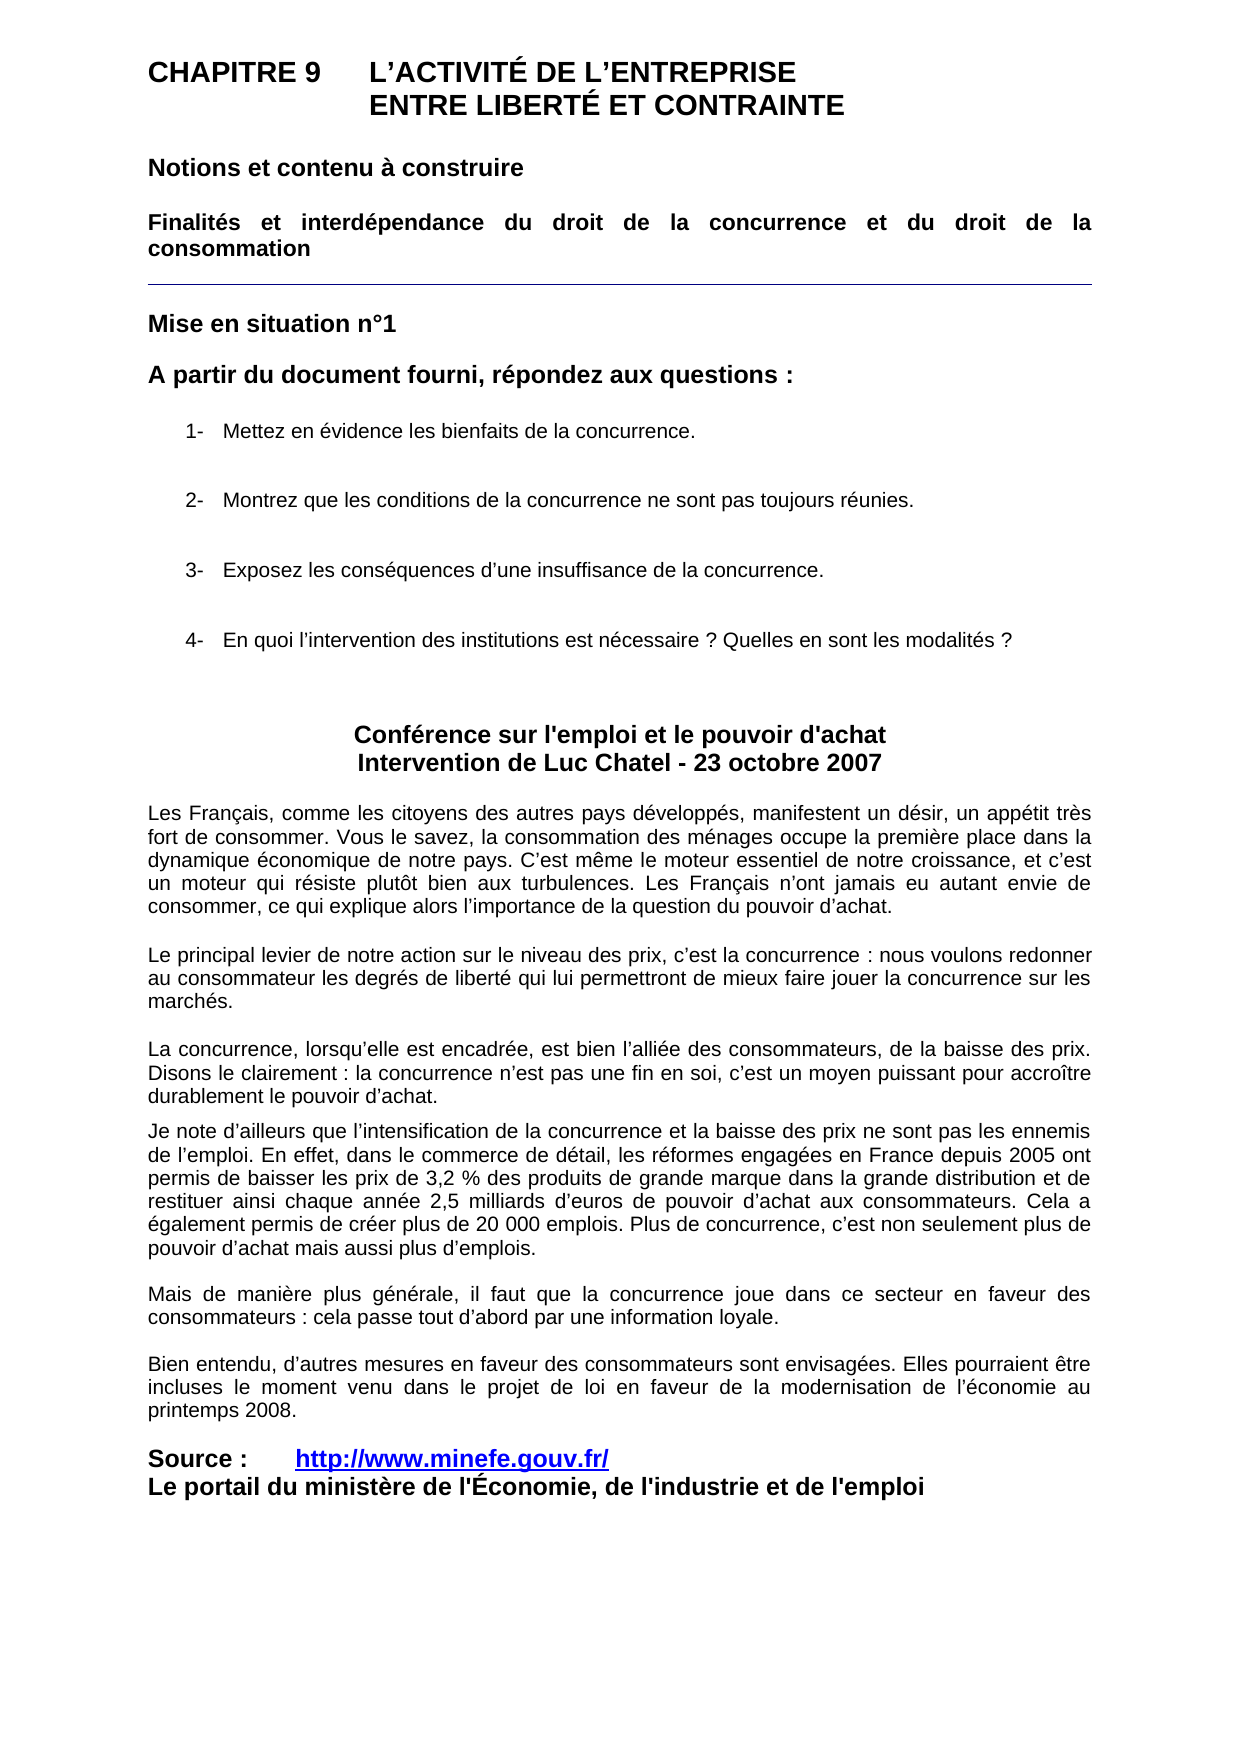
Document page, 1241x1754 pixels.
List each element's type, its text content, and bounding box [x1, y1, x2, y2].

text Notions et contenu à construire [148, 154, 1092, 182]
text Les Français, comme les citoyens des autres pays développés, manifestent un désir, un appétit très fort de consommer. Vous le savez, la consommation des ménages occupe la première place dans la dynamique économique de notre pays. C’est même le moteur essentiel de notre croissance, et c’est un moteur qui résiste plutôt bien aux turbulences. Les Français n’ont jamais eu autant envie de consommer, ce qui explique alors l’importance de la question du pouvoir d’achat. [148, 802, 1092, 918]
subtitle A partir du document fourni, répondez aux questions : [148, 361, 1092, 389]
list Mettez en évidence les bienfaits de la concurrence. [185, 419, 1092, 442]
text ENTRE LIBERTÉ ET CONTRAINTE [295, 89, 1092, 121]
text Source : http://www.minefe.gouv.fr/ [148, 1445, 1092, 1473]
text Le principal levier de notre action sur le niveau des prix, c’est la concurrence : nous voulons redonner au consommateur les degrés de liberté qui lui permettront de mieux faire jouer la concurrence sur les marchés. [148, 943, 1092, 1013]
list Montrez que les conditions de la concurrence ne sont pas toujours réunies. [185, 489, 1092, 512]
text Le portail du ministère de l'Économie, de l'industrie et de l'emploi [148, 1473, 1092, 1501]
text Mise en situation n°1 [148, 310, 1092, 338]
text Bien entendu, d’autres mesures en faveur des consommateurs sont envisagées. Elles pourraient être incluses le moment venu dans le projet de loi en faveur de la modernisation de l’économie au printemps 2008. [148, 1352, 1092, 1422]
text Finalités et interdépendance du droit de la concurrence et du droit de la consommation [148, 210, 1092, 261]
text La concurrence, lorsqu’elle est encadrée, est bien l’alliée des consommateurs, de la baisse des prix. Disons le clairement : la concurrence n’est pas une fin en soi, c’est un moyen puissant pour accroître durablement le pouvoir d’achat. [148, 1038, 1092, 1107]
list Exposez les conséquences d’une insuffisance de la concurrence. [185, 558, 1092, 582]
text CHAPITRE 9 L’ACTIVITÉ DE L’ENTREPRISE [148, 56, 1092, 89]
text Conférence sur l'emploi et le pouvoir d'achat [148, 721, 1092, 749]
text Je note d’ailleurs que l’intensification de la concurrence et la baisse des prix ne sont pas les ennemis de l’emploi. En effet, dans le commerce de détail, les réformes engagées en France depuis 2005 ont permis de baisser les prix de 3,2 % des produits de grande marque dans la grande distribution et de restituer ainsi chaque année 2,5 milliards d’euros de pouvoir d’achat aux consommateurs. Cela a également permis de créer plus de 20 000 emplois. Plus de concurrence, c’est non seulement plus de pouvoir d’achat mais aussi plus d’emplois. [148, 1120, 1092, 1259]
text Mais de manière plus générale, il faut que la concurrence joue dans ce secteur en faveur des consommateurs : cela passe tout d’abord par une information loyale. [148, 1283, 1092, 1329]
list En quoi l’intervention des institutions est nécessaire ? Quelles en sont les modalités ? [185, 628, 1092, 651]
text Intervention de Luc Chatel - 23 octobre 2007 [148, 749, 1092, 777]
